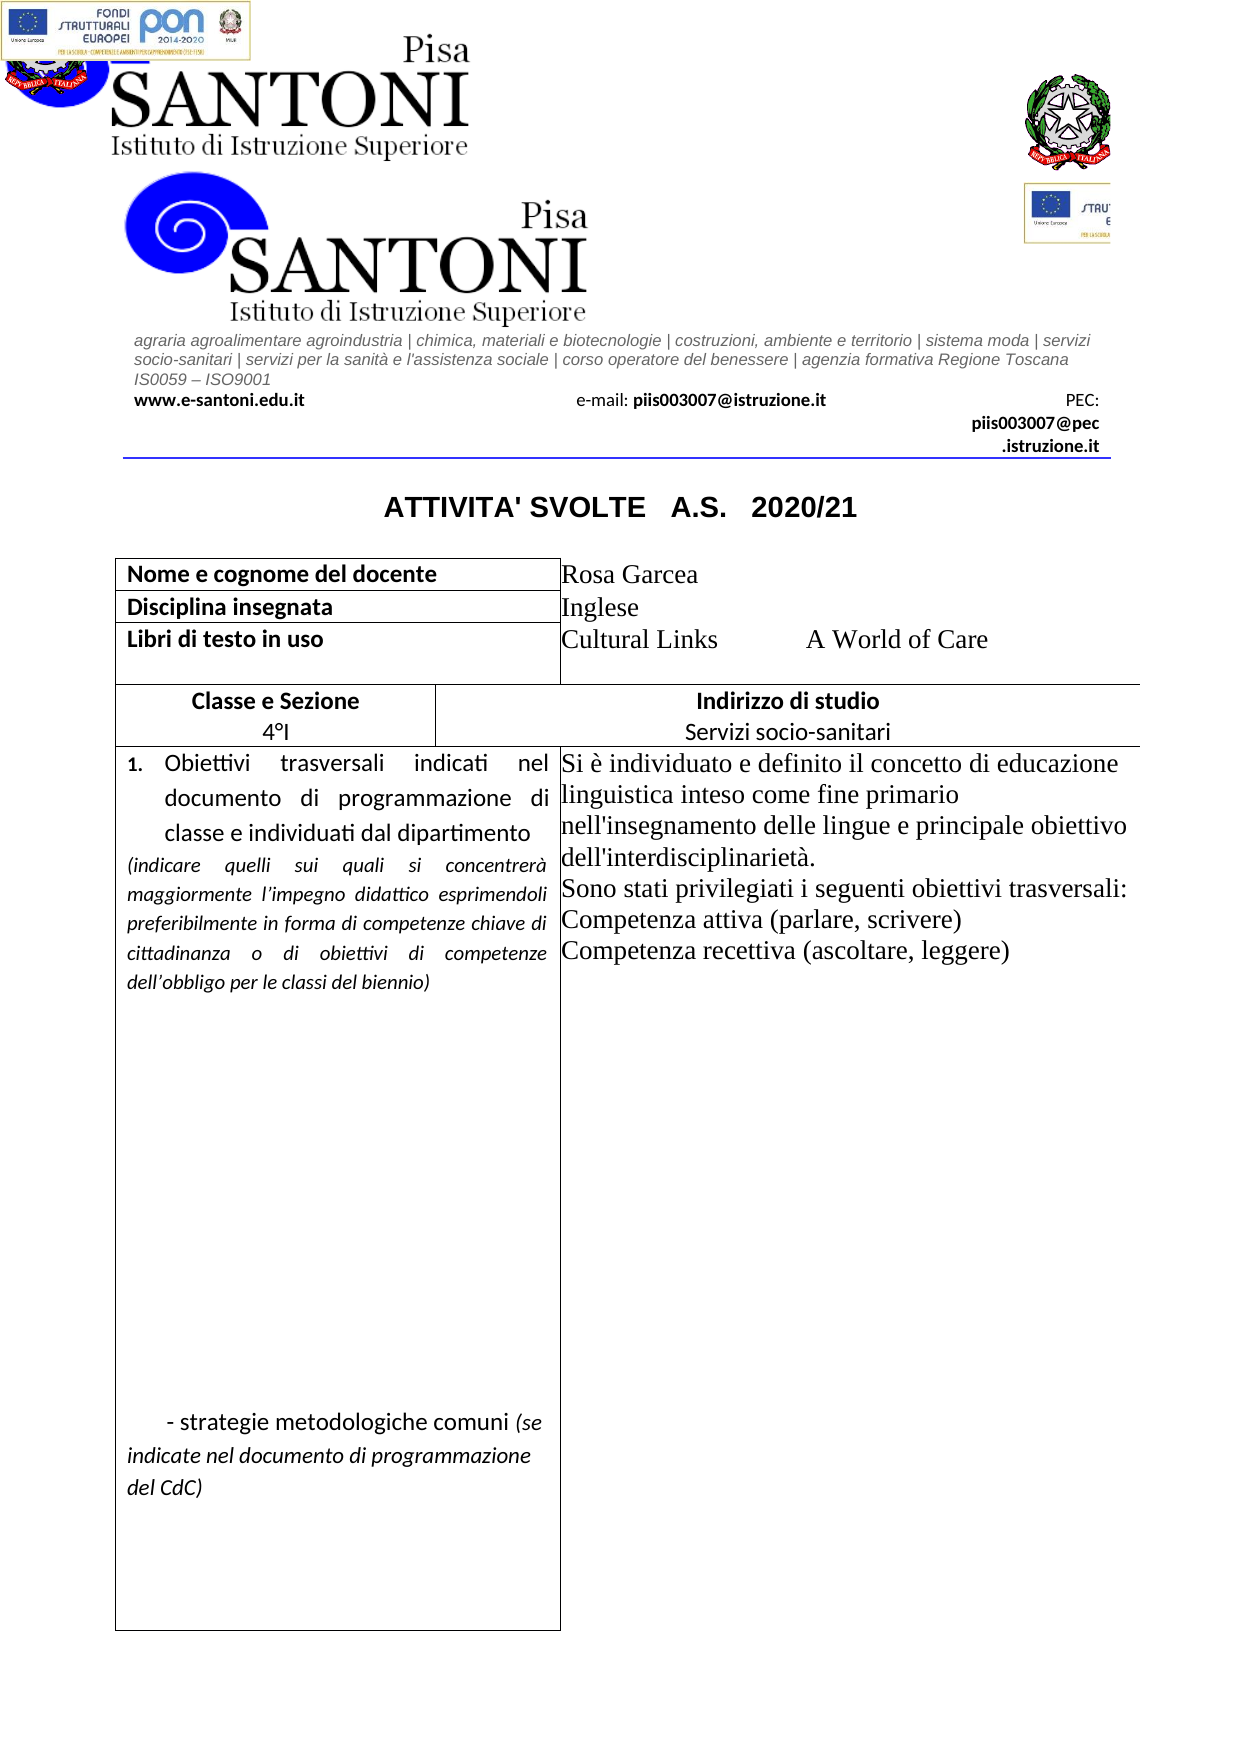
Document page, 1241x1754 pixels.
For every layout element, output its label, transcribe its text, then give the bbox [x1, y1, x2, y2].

table_header Rosa Garcea [561, 558, 1140, 590]
table_cell www.e-santoni.edu.it [123, 389, 445, 457]
table_cell Inglese [561, 590, 1140, 622]
table_cell Libri di testo in uso [116, 623, 560, 684]
table_header [753, 75, 1012, 331]
picture [1023, 182, 1111, 244]
table_cell Disciplina insegnata [116, 591, 560, 622]
table_cell [107, 331, 123, 388]
table_cell PEC: piis003007@pec.istruzione.it [958, 389, 969, 457]
picture [1023, 74, 1111, 171]
table_header [741, 75, 753, 331]
table_header [1012, 75, 1111, 331]
table_cell Classe e Sezione 4°I [116, 685, 435, 746]
table_cell Indirizzo di studio Servizi socio-sanitari [436, 685, 1140, 746]
table_cell e-mail: piis003007@istruzione.it [445, 389, 957, 457]
picture [0, 0, 475, 165]
table_cell [107, 389, 123, 457]
text ATTIVITA' SVOLTE A.S. 2020/21 [118, 491, 1122, 524]
table_header Nome e cognome del docente [116, 559, 560, 590]
table_cell Cultural Links A World of Care [561, 622, 1140, 684]
table_cell PEC: piis003007@pec.istruzione.it [1099, 389, 1111, 457]
table_cell Obiettivi trasversali indicati nel documento di programmazione di classe e individuati dal dipartimento (indicare quelli sui quali si concentrerà maggiormente l’impegno didattico esprimendoli preferibilmente in forma di competenze chiave di cittadinanza o di obiettivi di competenze dell’obbligo per le classi del biennio) - strategie metodologiche comuni (se indicate nel documento di programmazione del CdC) [549, 747, 560, 1630]
table_cell Obiettivi trasversali indicati nel documento di programmazione di classe e individuati dal dipartimento (indicare quelli sui quali si concentrerà maggiormente l’impegno didattico esprimendoli preferibilmente in forma di competenze chiave di cittadinanza o di obiettivi di competenze dell’obbligo per le classi del biennio) - strategie metodologiche comuni (se indicate nel documento di programmazione del CdC) [116, 747, 164, 1630]
table_header [107, 165, 118, 331]
picture [119, 166, 593, 331]
table_header [1099, 171, 1111, 182]
table_cell Si è individuato e definito il concetto di educazione linguistica inteso come fine primario nell'insegnamento delle lingue e principale obiettivo dell'interdisciplinarietà. Sono stati privilegiati i seguenti obiettivi trasversali: Competenza attiva (parlare, scrivere) Competenza recettiva (ascoltare, leggere) [561, 747, 1140, 1630]
